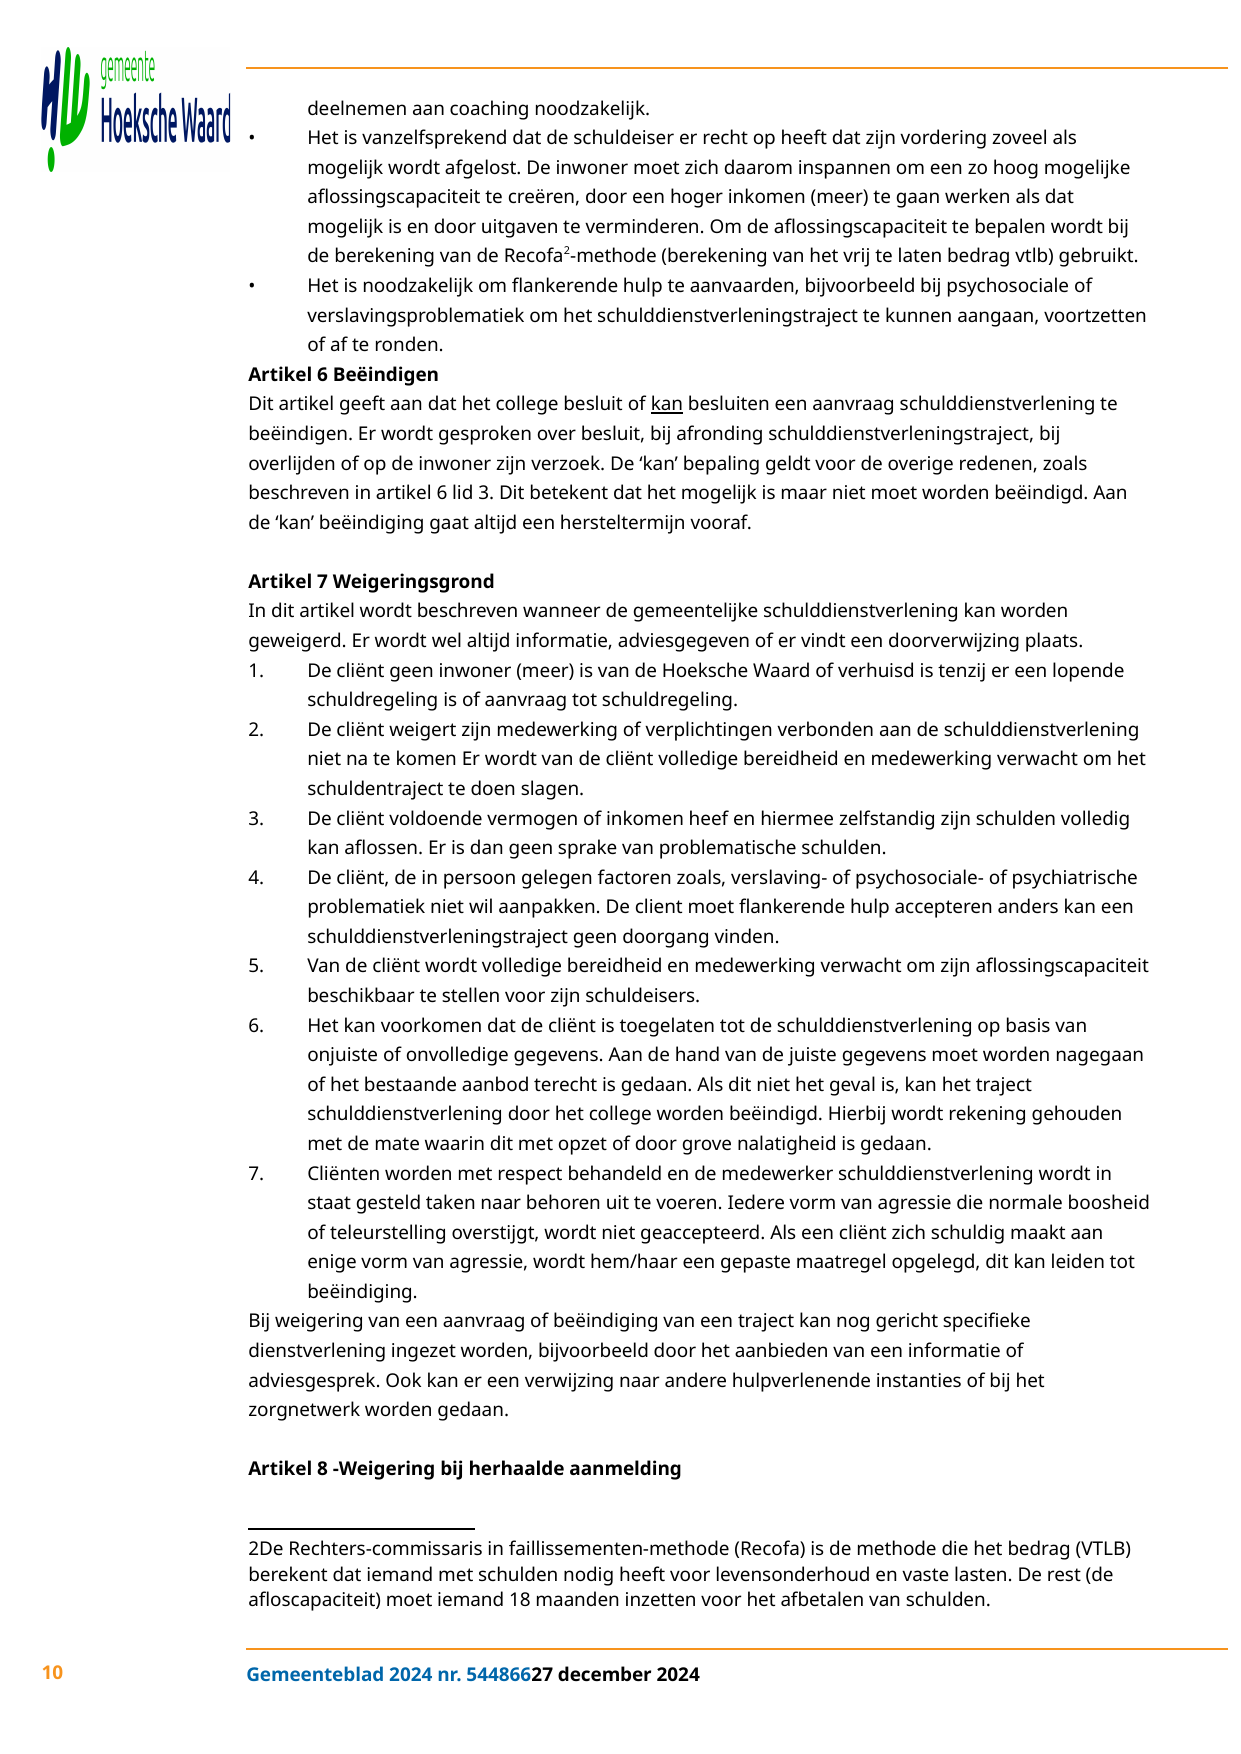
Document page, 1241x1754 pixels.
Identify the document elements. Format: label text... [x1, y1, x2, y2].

text Artikel 6 Beëindigen [248, 361, 1152, 387]
list Het kan voorkomen dat de cliënt is toegelaten tot de schulddienstverlening op basis van onjuiste of onvolledige gegevens. Aan de hand van de juiste gegevens moet worden nagegaan of het bestaande aanbod terecht is gedaan. Als dit niet het geval is, kan het traject schulddienstverlening door het college worden beëindigd. Hierbij wordt rekening gehouden met de mate waarin dit met opzet of door grove nalatigheid is gedaan. [248, 1012, 1152, 1156]
list Het is noodzakelijk om flankerende hulp te aanvaarden, bijvoorbeeld bij psychosociale of verslavingsproblematiek om het schulddienstverleningstraject te kunnen aangaan, voortzetten of af te ronden. [248, 272, 1152, 357]
text Dit artikel geeft aan dat het college besluit of kan besluiten een aanvraag schulddienstverlening te beëindigen. Er wordt gesproken over besluit, bij afronding schulddienstverleningstraject, bij overlijden of op de inwoner zijn verzoek. De ‘kan’ bepaling geldt voor de overige redenen, zoals beschreven in artikel 6 lid 3. Dit betekent dat het mogelijk is maar niet moet worden beëindigd. Aan de ‘kan’ beëindiging gaat altijd een hersteltermijn vooraf. [248, 391, 1152, 535]
list De cliënt geen inwoner (meer) is van de Hoeksche Waard of verhuisd is tenzij er een lopende schuldregeling is of aanvraag tot schuldregeling. [248, 657, 1152, 712]
list deelnemen aan coaching noodzakelijk. [248, 95, 1152, 121]
list De cliënt, de in persoon gelegen factoren zoals, verslaving- of psychosociale- of psychiatrische problematiek niet wil aanpakken. De client moet flankerende hulp accepteren anders kan een schulddienstverleningstraject geen doorgang vinden. [248, 864, 1152, 949]
list Het is vanzelfsprekend dat de schuldeiser er recht op heeft dat zijn vordering zoveel als mogelijk wordt afgelost. De inwoner moet zich daarom inspannen om een zo hoog mogelijke aflossingscapaciteit te creëren, door een hoger inkomen (meer) te gaan werken als dat mogelijk is en door uitgaven te verminderen. Om de aflossingscapaciteit te bepalen wordt bij de berekening van de Recofa-methode (berekening van het vrij te laten bedrag vtlb) gebruikt. [248, 124, 1152, 268]
text Artikel 8 -Weigering bij herhaalde aanmelding [248, 1456, 1152, 1481]
list Van de cliënt wordt volledige bereidheid en medewerking verwacht om zijn aflossingscapaciteit beschikbaar te stellen voor zijn schuldeisers. [248, 953, 1152, 1008]
list Cliënten worden met respect behandeld en de medewerker schulddienstverlening wordt in staat gesteld taken naar behoren uit te voeren. Iedere vorm van agressie die normale boosheid of teleurstelling overstijgt, wordt niet geaccepteerd. Als een cliënt zich schuldig maakt aan enige vorm van agressie, wordt hem/haar een gepaste maatregel opgelegd, dit kan leiden tot beëindiging. [248, 1160, 1152, 1304]
picture [41, 47, 231, 172]
list De cliënt weigert zijn medewerking of verplichtingen verbonden aan de schulddienstverlening niet na te komen Er wordt van de cliënt volledige bereidheid en medewerking verwacht om het schuldentraject te doen slagen. [248, 716, 1152, 801]
text Bij weigering van een aanvraag of beëindiging van een traject kan nog gericht specifieke dienstverlening ingezet worden, bijvoorbeeld door het aanbieden van een informatie of adviesgesprek. Ook kan er een verwijzing naar andere hulpverlenende instanties of bij het zorgnetwerk worden gedaan. [248, 1308, 1152, 1422]
list De cliënt voldoende vermogen of inkomen heef en hiermee zelfstandig zijn schulden volledig kan aflossen. Er is dan geen sprake van problematische schulden. [248, 805, 1152, 860]
list De Rechters-commissaris in faillissementen-methode (Recofa) is de methode die het bedrag (VTLB) berekent dat iemand met schulden nodig heeft voor levensonderhoud en vaste lasten. De rest (de afloscapaciteit) moet iemand 18 maanden inzetten voor het afbetalen van schulden. [248, 1535, 1152, 1612]
text Artikel 7 Weigeringsgrond [248, 568, 1152, 594]
text In dit artikel wordt beschreven wanneer de gemeentelijke schulddienstverlening kan worden geweigerd. Er wordt wel altijd informatie, adviesgegeven of er vindt een doorverwijzing plaats. [248, 598, 1152, 653]
